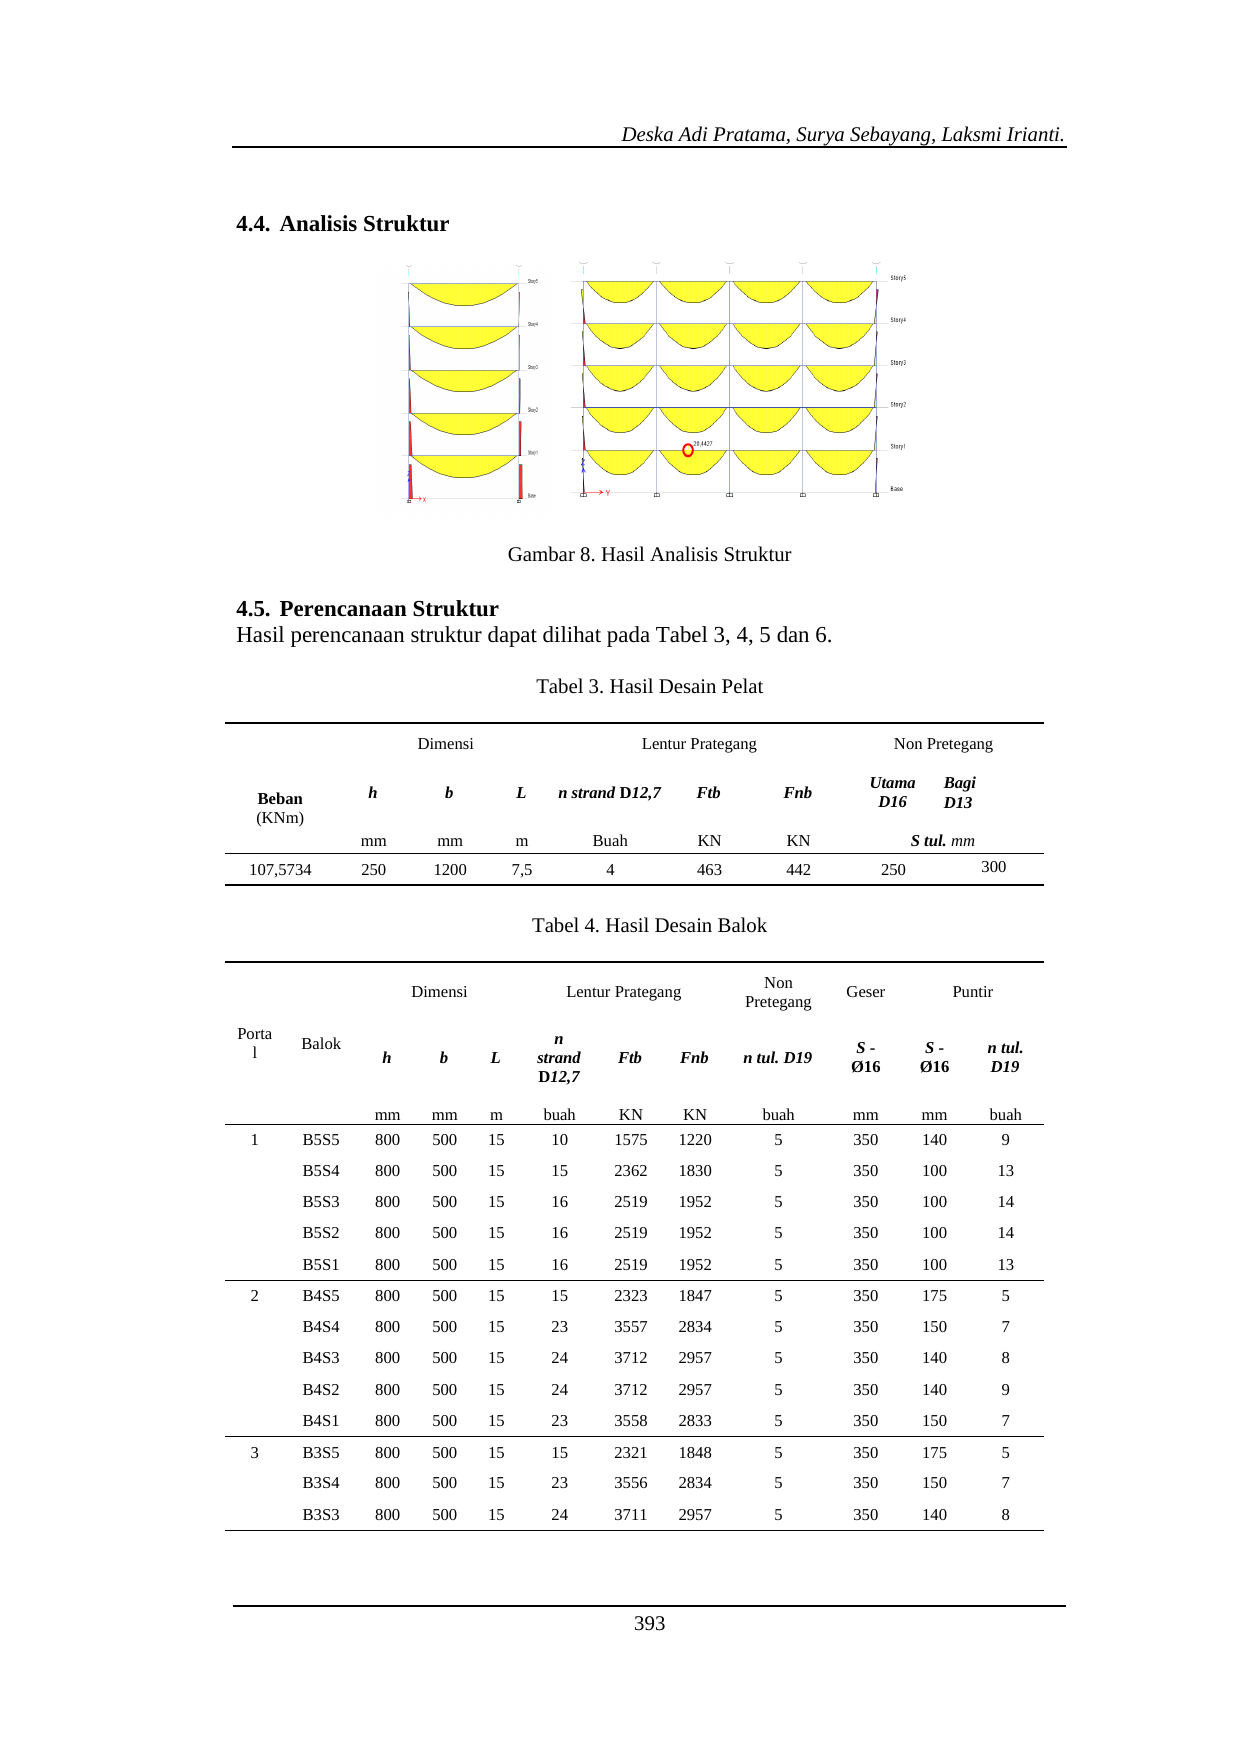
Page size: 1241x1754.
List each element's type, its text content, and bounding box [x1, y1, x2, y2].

table_cell B5S4 [284, 1155, 358, 1186]
table_cell 8 [967, 1342, 1044, 1373]
table_cell B3S5 [284, 1437, 358, 1467]
table_cell [225, 1467, 284, 1498]
table_cell 3556 [599, 1467, 663, 1498]
table_cell 8 [967, 1499, 1044, 1530]
table_cell 350 [830, 1249, 902, 1280]
table_cell 5 [727, 1467, 830, 1498]
text Tabel 3. Hasil Desain Pelat [236, 674, 1063, 698]
table_cell m [488, 822, 556, 853]
table_cell n strand D12,7 [520, 1020, 599, 1092]
table_cell 150 [902, 1405, 967, 1436]
table_cell 5 [727, 1499, 830, 1530]
table_cell 500 [417, 1311, 472, 1342]
table_cell h [358, 1020, 417, 1092]
table_cell B3S4 [284, 1467, 358, 1498]
table_cell 2834 [663, 1311, 727, 1342]
table_cell 3557 [599, 1311, 663, 1342]
table_cell B3S3 [284, 1499, 358, 1530]
table_cell buah [727, 1092, 830, 1123]
table_cell 150 [902, 1311, 967, 1342]
table_cell 15 [472, 1281, 520, 1311]
table_cell 5 [727, 1186, 830, 1217]
table_cell B4S5 [284, 1281, 358, 1311]
table_cell 800 [358, 1311, 417, 1342]
table_header Non Pretegang [727, 963, 830, 1020]
table_cell b [417, 1020, 472, 1092]
table_cell KN [754, 822, 843, 853]
table_cell mm [902, 1092, 967, 1123]
table_cell [225, 1186, 284, 1217]
table_cell 800 [358, 1467, 417, 1498]
table_cell 15 [472, 1467, 520, 1498]
table_cell 2519 [599, 1249, 663, 1280]
table_cell Ftb [665, 763, 754, 822]
table_cell 7 [967, 1311, 1044, 1342]
table_cell 1952 [663, 1217, 727, 1248]
table_cell mm [412, 822, 488, 853]
table_cell 140 [902, 1374, 967, 1405]
picture [376, 262, 924, 521]
table_cell B5S2 [284, 1217, 358, 1248]
table_cell B4S3 [284, 1342, 358, 1373]
table_cell 150 [902, 1467, 967, 1498]
table_cell 3 [225, 1437, 284, 1467]
table_cell 107,5734 [225, 854, 335, 884]
table_cell 5 [967, 1281, 1044, 1311]
table_cell 1848 [663, 1437, 727, 1467]
table_cell [225, 1342, 284, 1373]
table_cell 3712 [599, 1374, 663, 1405]
table_cell 1220 [663, 1125, 727, 1155]
table_cell n tul. D19 [967, 1020, 1044, 1092]
table_header Lentur Prategang [520, 963, 727, 1020]
table_cell 350 [830, 1342, 902, 1373]
table_cell 500 [417, 1281, 472, 1311]
table_cell 500 [417, 1217, 472, 1248]
table_cell [225, 1405, 284, 1436]
table_cell 1952 [663, 1186, 727, 1217]
table_cell 5 [727, 1437, 830, 1467]
table_cell 2519 [599, 1186, 663, 1217]
table_cell 5 [727, 1374, 830, 1405]
table_cell 23 [520, 1405, 599, 1436]
table_cell 15 [520, 1281, 599, 1311]
table_cell 2519 [599, 1217, 663, 1248]
table_cell 5 [727, 1311, 830, 1342]
table_cell 500 [417, 1342, 472, 1373]
table_cell b [412, 763, 488, 822]
table_cell 500 [417, 1125, 472, 1155]
table_cell 13 [967, 1155, 1044, 1186]
table_cell KN [599, 1092, 663, 1123]
table_cell S - Ø16 [830, 1020, 902, 1092]
table_cell 1847 [663, 1281, 727, 1311]
table_cell 24 [520, 1499, 599, 1530]
table_cell 3711 [599, 1499, 663, 1530]
table_header Puntir [902, 963, 1044, 1020]
table_cell 15 [472, 1342, 520, 1373]
table_cell m [472, 1092, 520, 1123]
table_cell 500 [417, 1405, 472, 1436]
table_cell 5 [727, 1405, 830, 1436]
table_cell 350 [830, 1374, 902, 1405]
table_cell 500 [417, 1186, 472, 1217]
table_cell mm [335, 822, 412, 853]
table_cell 2833 [663, 1405, 727, 1436]
table_cell Fnb [754, 763, 843, 822]
table_cell 800 [358, 1217, 417, 1248]
table_cell KN [663, 1092, 727, 1123]
table_cell 24 [520, 1342, 599, 1373]
table_cell 140 [902, 1499, 967, 1530]
table_cell S - Ø16 [902, 1020, 967, 1092]
table_cell B5S1 [284, 1249, 358, 1280]
table_cell L [488, 763, 556, 822]
table_cell 1200 [412, 854, 488, 884]
table_cell 175 [902, 1281, 967, 1311]
table_cell 175 [902, 1437, 967, 1467]
table_cell 500 [417, 1437, 472, 1467]
table_cell 5 [967, 1437, 1044, 1467]
table_header Balok [284, 963, 358, 1123]
table_cell buah [520, 1092, 599, 1123]
table_cell 100 [902, 1217, 967, 1248]
table_cell Beban (KNm) [225, 763, 335, 853]
list Analisis Struktur [236, 209, 1063, 236]
list Perencanaan Struktur [236, 595, 1063, 621]
table_cell 2323 [599, 1281, 663, 1311]
table_cell 5 [727, 1249, 830, 1280]
table_cell 5 [727, 1342, 830, 1373]
table_cell 350 [830, 1155, 902, 1186]
table_cell 9 [967, 1125, 1044, 1155]
table_cell h [335, 763, 412, 822]
table_cell buah [967, 1092, 1044, 1123]
table_cell 15 [472, 1437, 520, 1467]
table_header Portal [225, 963, 284, 1123]
table_cell 15 [472, 1405, 520, 1436]
table_cell 15 [520, 1155, 599, 1186]
table_cell [225, 1374, 284, 1405]
table_cell 5 [727, 1217, 830, 1248]
table_cell 500 [417, 1155, 472, 1186]
table_cell 350 [830, 1499, 902, 1530]
table_cell 10 [520, 1125, 599, 1155]
text Gambar 8. Hasil Analisis Struktur [236, 542, 1063, 566]
table_cell 1830 [663, 1155, 727, 1186]
table_cell 2 [225, 1281, 284, 1311]
table_cell 800 [358, 1155, 417, 1186]
table_cell [225, 1249, 284, 1280]
table_cell 100 [902, 1249, 967, 1280]
table_cell Bagi D13 [944, 763, 1044, 822]
table_cell Ftb [599, 1020, 663, 1092]
table_cell 23 [520, 1467, 599, 1498]
table_cell 1575 [599, 1125, 663, 1155]
table_cell 350 [830, 1186, 902, 1217]
table_cell 14 [967, 1217, 1044, 1248]
table_cell 1 [225, 1125, 284, 1155]
table_cell B5S3 [284, 1186, 358, 1217]
table_cell 15 [472, 1186, 520, 1217]
table_cell 15 [472, 1374, 520, 1405]
table_cell 5 [727, 1125, 830, 1155]
table_cell n strand D12,7 [556, 763, 664, 822]
table_cell 500 [417, 1499, 472, 1530]
table_cell 2321 [599, 1437, 663, 1467]
table_cell L [472, 1020, 520, 1092]
table_cell 2957 [663, 1374, 727, 1405]
table_cell 4 [556, 854, 664, 884]
table_cell 15 [472, 1125, 520, 1155]
table_cell B4S4 [284, 1311, 358, 1342]
table_cell 800 [358, 1437, 417, 1467]
table_cell Buah [556, 822, 664, 853]
table_cell 15 [520, 1437, 599, 1467]
table_cell 7 [967, 1467, 1044, 1498]
table_cell 800 [358, 1342, 417, 1373]
table_cell 350 [830, 1405, 902, 1436]
table_cell 350 [830, 1437, 902, 1467]
table_cell 800 [358, 1125, 417, 1155]
table_cell 16 [520, 1186, 599, 1217]
table_cell 15 [472, 1499, 520, 1530]
table_cell [225, 1311, 284, 1342]
table_cell 250 [843, 854, 943, 884]
table_cell 15 [472, 1155, 520, 1186]
table_cell 463 [665, 854, 754, 884]
table_cell 5 [727, 1155, 830, 1186]
table_cell n tul. D19 [727, 1020, 830, 1092]
table_cell 1952 [663, 1249, 727, 1280]
table_cell 500 [417, 1374, 472, 1405]
table_cell 500 [417, 1249, 472, 1280]
table_cell 350 [830, 1125, 902, 1155]
table_cell 14 [967, 1186, 1044, 1217]
table_cell 16 [520, 1249, 599, 1280]
table_header Dimensi [335, 724, 556, 762]
table_cell 300 [944, 854, 1044, 884]
table_cell 9 [967, 1374, 1044, 1405]
table_cell Fnb [663, 1020, 727, 1092]
table_cell 800 [358, 1499, 417, 1530]
table_cell 16 [520, 1217, 599, 1248]
table_cell 442 [754, 854, 843, 884]
table_cell 13 [967, 1249, 1044, 1280]
table_cell 2834 [663, 1467, 727, 1498]
table_cell 800 [358, 1249, 417, 1280]
table_cell 2362 [599, 1155, 663, 1186]
table_cell 100 [902, 1155, 967, 1186]
table_cell 140 [902, 1125, 967, 1155]
table_cell KN [665, 822, 754, 853]
table_cell 5 [727, 1281, 830, 1311]
table_cell mm [830, 1092, 902, 1123]
table_cell 3712 [599, 1342, 663, 1373]
table_cell 3558 [599, 1405, 663, 1436]
text Hasil perencanaan struktur dapat dilihat pada Tabel 3, 4, 5 dan 6. [236, 621, 1063, 647]
table_cell [225, 1155, 284, 1186]
table_cell 2957 [663, 1342, 727, 1373]
table_cell B4S1 [284, 1405, 358, 1436]
table_cell Utama D16 [843, 763, 943, 822]
table_cell B5S5 [284, 1125, 358, 1155]
table_cell 23 [520, 1311, 599, 1342]
table_cell 800 [358, 1374, 417, 1405]
table_cell 350 [830, 1281, 902, 1311]
table_cell 500 [417, 1467, 472, 1498]
table_header Non Pretegang [843, 724, 1044, 762]
table_cell 100 [902, 1186, 967, 1217]
table_cell [225, 1217, 284, 1248]
table_header Lentur Prategang [556, 724, 843, 762]
table_cell 7,5 [488, 854, 556, 884]
table_cell 800 [358, 1186, 417, 1217]
table_cell 350 [830, 1217, 902, 1248]
table_cell 800 [358, 1281, 417, 1311]
table_cell 800 [358, 1405, 417, 1436]
table_cell 250 [335, 854, 412, 884]
table_cell 15 [472, 1311, 520, 1342]
table_cell B4S2 [284, 1374, 358, 1405]
table_cell 350 [830, 1311, 902, 1342]
table_cell 15 [472, 1249, 520, 1280]
table_cell 7 [967, 1405, 1044, 1436]
table_cell mm [358, 1092, 417, 1123]
table_cell 140 [902, 1342, 967, 1373]
table_cell 2957 [663, 1499, 727, 1530]
table_cell 350 [830, 1467, 902, 1498]
table_header Geser [830, 963, 902, 1020]
table_header [225, 724, 335, 762]
table_cell 24 [520, 1374, 599, 1405]
table_header Dimensi [358, 963, 520, 1020]
table_cell [225, 1499, 284, 1530]
table_cell S tul. mm [843, 822, 1044, 853]
text Tabel 4. Hasil Desain Balok [236, 913, 1063, 937]
table_cell 15 [472, 1217, 520, 1248]
table_cell mm [417, 1092, 472, 1123]
